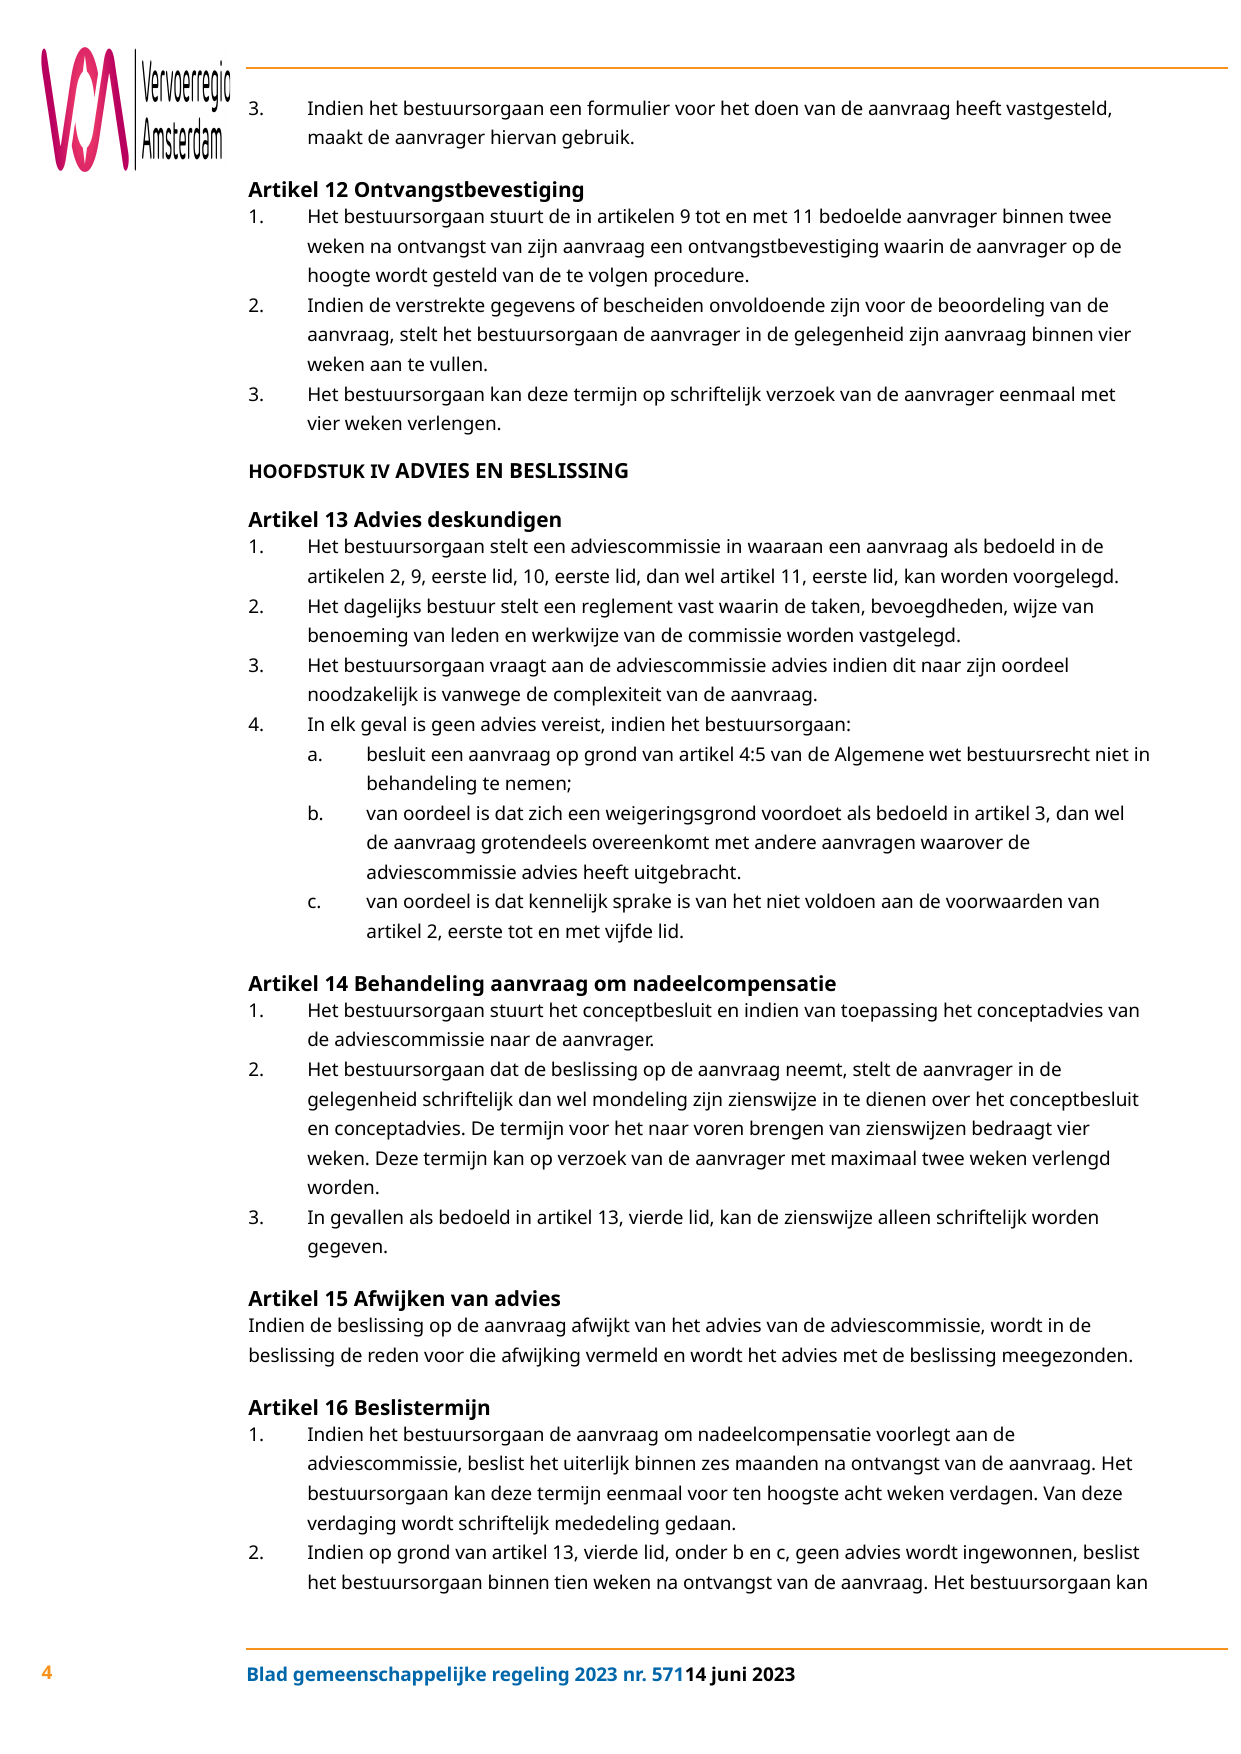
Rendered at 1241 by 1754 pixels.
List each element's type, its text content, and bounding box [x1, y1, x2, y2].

list Indien het bestuursorgaan een formulier voor het doen van de aanvraag heeft vastgesteld, maakt de aanvrager hiervan gebruik. [248, 95, 1152, 150]
text Artikel 14 Behandeling aanvraag om nadeelcompensatie [248, 969, 1152, 997]
text Artikel 12 Ontvangstbevestiging [248, 175, 1152, 203]
text Artikel 15 Afwijken van advies [248, 1284, 1152, 1313]
list van oordeel is dat zich een weigeringsgrond voordoet als bedoeld in artikel 3, dan wel de aanvraag grotendeels overeenkomt met andere aanvragen waarover de adviescommissie advies heeft uitgebracht. [307, 800, 1152, 885]
list Het bestuursorgaan stuurt de in artikelen 9 tot en met 11 bedoelde aanvrager binnen twee weken na ontvangst van zijn aanvraag een ontvangstbevestiging waarin de aanvrager op de hoogte wordt gesteld van de te volgen procedure. [248, 203, 1152, 288]
text Indien de beslissing op de aanvraag afwijkt van het advies van de adviescommissie, wordt in de beslissing de reden voor die afwijking vermeld en wordt het advies met de beslissing meegezonden. [248, 1313, 1152, 1368]
text HOOFDSTUK IV ADVIES EN BESLISSING [248, 456, 1152, 484]
text Artikel 16 Beslistermijn [248, 1393, 1152, 1421]
list Het bestuursorgaan stuurt het conceptbesluit en indien van toepassing het conceptadvies van de adviescommissie naar de aanvrager. [248, 997, 1152, 1052]
list Het dagelijks bestuur stelt een reglement vast waarin de taken, bevoegdheden, wijze van benoeming van leden en werkwijze van de commissie worden vastgelegd. [248, 593, 1152, 648]
picture [41, 47, 231, 172]
list Indien het bestuursorgaan de aanvraag om nadeelcompensatie voorlegt aan de adviescommissie, beslist het uiterlijk binnen zes maanden na ontvangst van de aanvraag. Het bestuursorgaan kan deze termijn eenmaal voor ten hoogste acht weken verdagen. Van deze verdaging wordt schriftelijk mededeling gedaan. [248, 1421, 1152, 1536]
list Het bestuursorgaan dat de beslissing op de aanvraag neemt, stelt de aanvrager in de gelegenheid schriftelijk dan wel mondeling zijn zienswijze in te dienen over het conceptbesluit en conceptadvies. De termijn voor het naar voren brengen van zienswijzen bedraagt vier weken. Deze termijn kan op verzoek van de aanvrager met maximaal twee weken verlengd worden. [248, 1056, 1152, 1200]
list Het bestuursorgaan vraagt aan de adviescommissie advies indien dit naar zijn oordeel noodzakelijk is vanwege de complexiteit van de aanvraag. [248, 652, 1152, 707]
list Het bestuursorgaan stelt een adviescommissie in waaraan een aanvraag als bedoeld in de artikelen 2, 9, eerste lid, 10, eerste lid, dan wel artikel 11, eerste lid, kan worden voorgelegd. [248, 534, 1152, 589]
list besluit een aanvraag op grond van artikel 4:5 van de Algemene wet bestuursrecht niet in behandeling te nemen; [307, 741, 1152, 796]
list Indien de verstrekte gegevens of bescheiden onvoldoende zijn voor de beoordeling van de aanvraag, stelt het bestuursorgaan de aanvrager in de gelegenheid zijn aanvraag binnen vier weken aan te vullen. [248, 292, 1152, 377]
list Het bestuursorgaan kan deze termijn op schriftelijk verzoek van de aanvrager eenmaal met vier weken verlengen. [248, 381, 1152, 436]
list In gevallen als bedoeld in artikel 13, vierde lid, kan de zienswijze alleen schriftelijk worden gegeven. [248, 1204, 1152, 1259]
list van oordeel is dat kennelijk sprake is van het niet voldoen aan de voorwaarden van artikel 2, eerste tot en met vijfde lid. [307, 889, 1152, 944]
list In elk geval is geen advies vereist, indien het bestuursorgaan: [248, 711, 1152, 737]
list Indien op grond van artikel 13, vierde lid, onder b en c, geen advies wordt ingewonnen, beslist het bestuursorgaan binnen tien weken na ontvangst van de aanvraag. Het bestuursorgaan kan [248, 1539, 1152, 1595]
text Artikel 13 Advies deskundigen [248, 505, 1152, 534]
